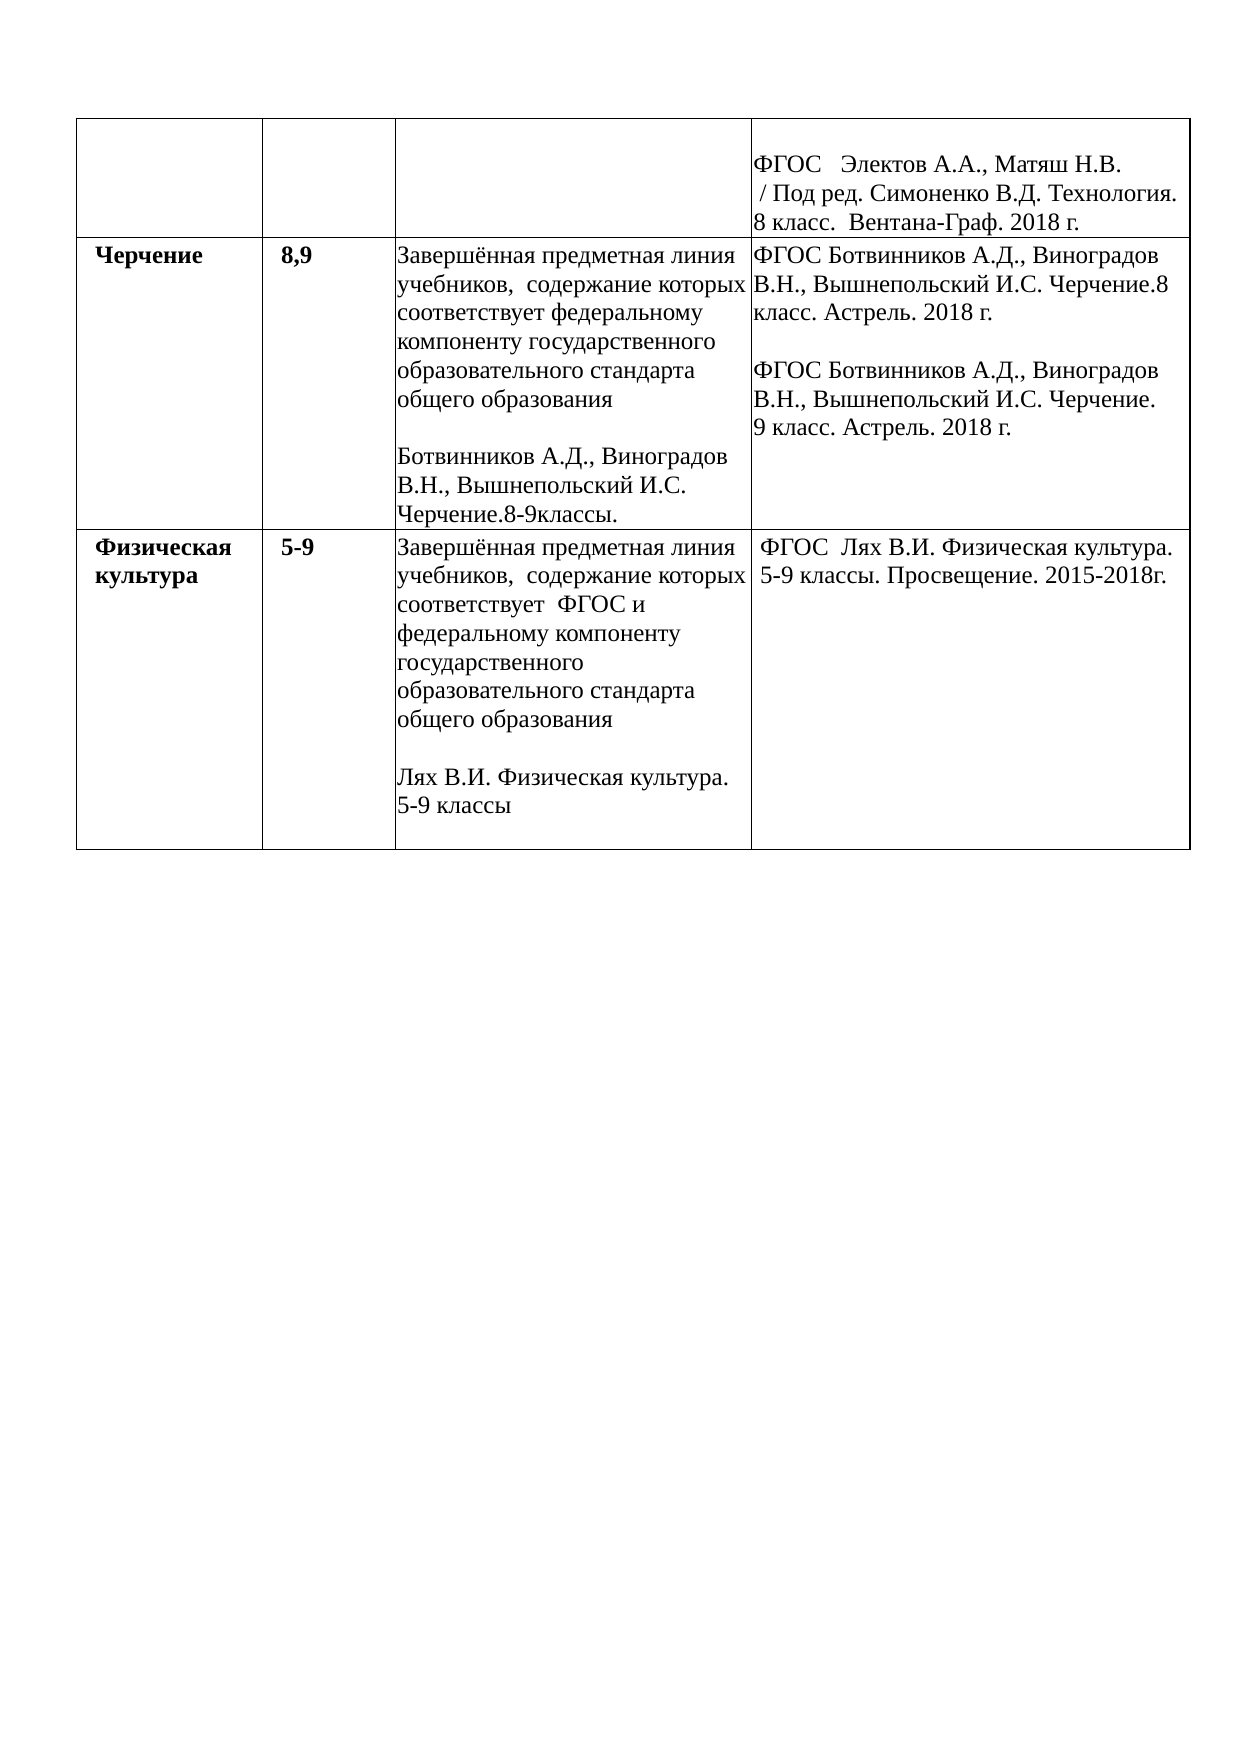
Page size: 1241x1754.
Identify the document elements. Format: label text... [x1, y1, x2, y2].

table_cell ФГОС Ботвинников А.Д., Виноградов В.Н., Вышнепольский И.С. Черчение.8 класс. Астрель. 2018 г. ФГОС Ботвинников А.Д., Виноградов В.Н., Вышнепольский И.С. Черчение. 9 класс. Астрель. 2018 г. [752, 238, 1189, 529]
table_cell Черчение [77, 238, 262, 529]
table_cell 8,9 [263, 238, 395, 529]
table_cell Завершённая предметная линия учебников, содержание которых соответствует федеральному компоненту государственного образовательного стандарта общего образования Ботвинников А.Д., Виноградов В.Н., Вышнепольский И.С. Черчение.8-9классы. [396, 238, 751, 529]
table_cell 5-9 [263, 530, 395, 849]
table_cell [77, 119, 262, 237]
table_cell [263, 119, 395, 237]
table_cell ФГОС Электов А.А., Матяш Н.В. / Под ред. Симоненко В.Д. Технология. 8 класс. Вентана-Граф. 2018 г. [752, 119, 1189, 237]
table_cell [396, 119, 751, 237]
table_cell Завершённая предметная линия учебников, содержание которых соответствует ФГОС и федеральному компоненту государственного образовательного стандарта общего образования Лях В.И. Физическая культура. 5-9 классы [396, 530, 751, 849]
table_cell Физическая культура [77, 530, 262, 849]
table_cell ФГОС Лях В.И. Физическая культура. 5-9 классы. Просвещение. 2015-2018г. [752, 530, 1189, 849]
